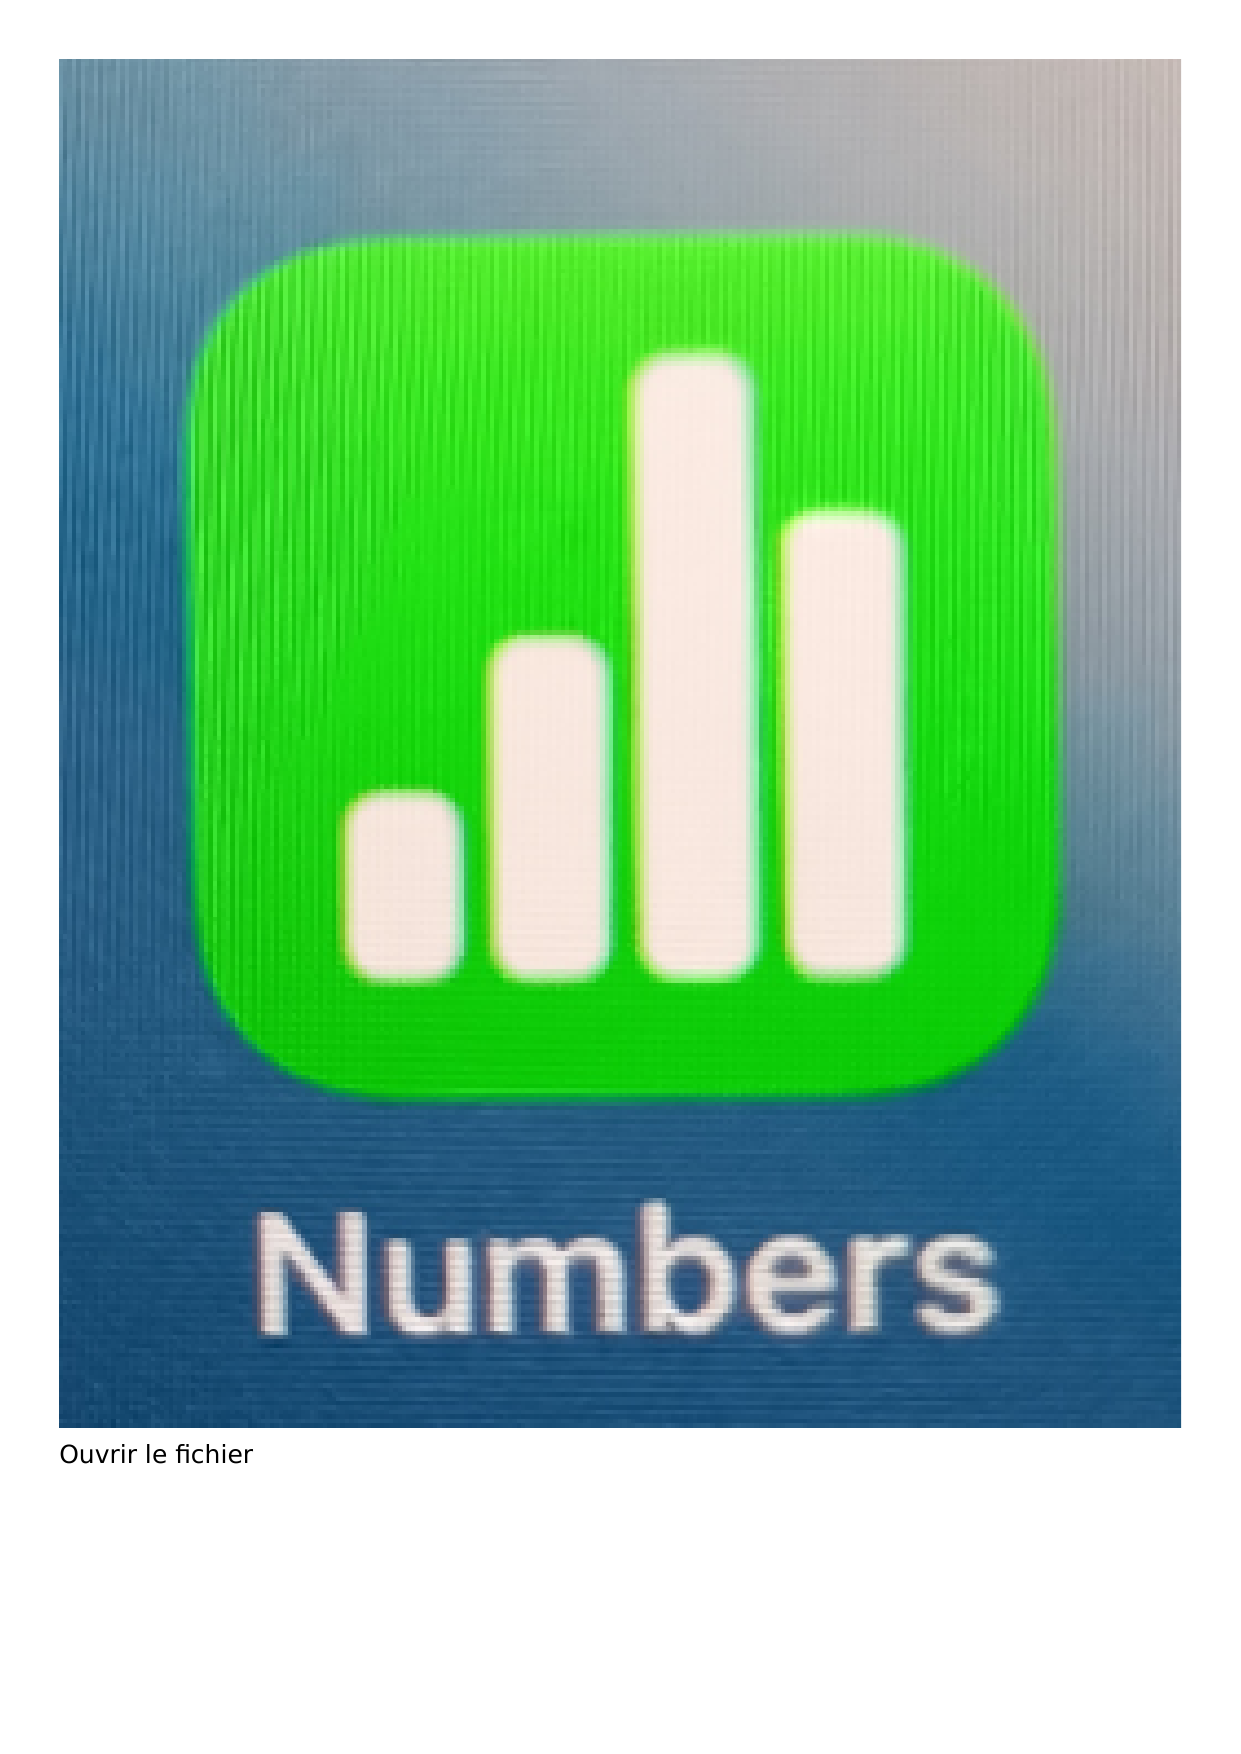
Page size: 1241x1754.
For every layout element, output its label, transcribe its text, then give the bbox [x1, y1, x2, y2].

picture [59, 59, 1182, 1428]
text Ouvrir le fichier [59, 1440, 1181, 1469]
